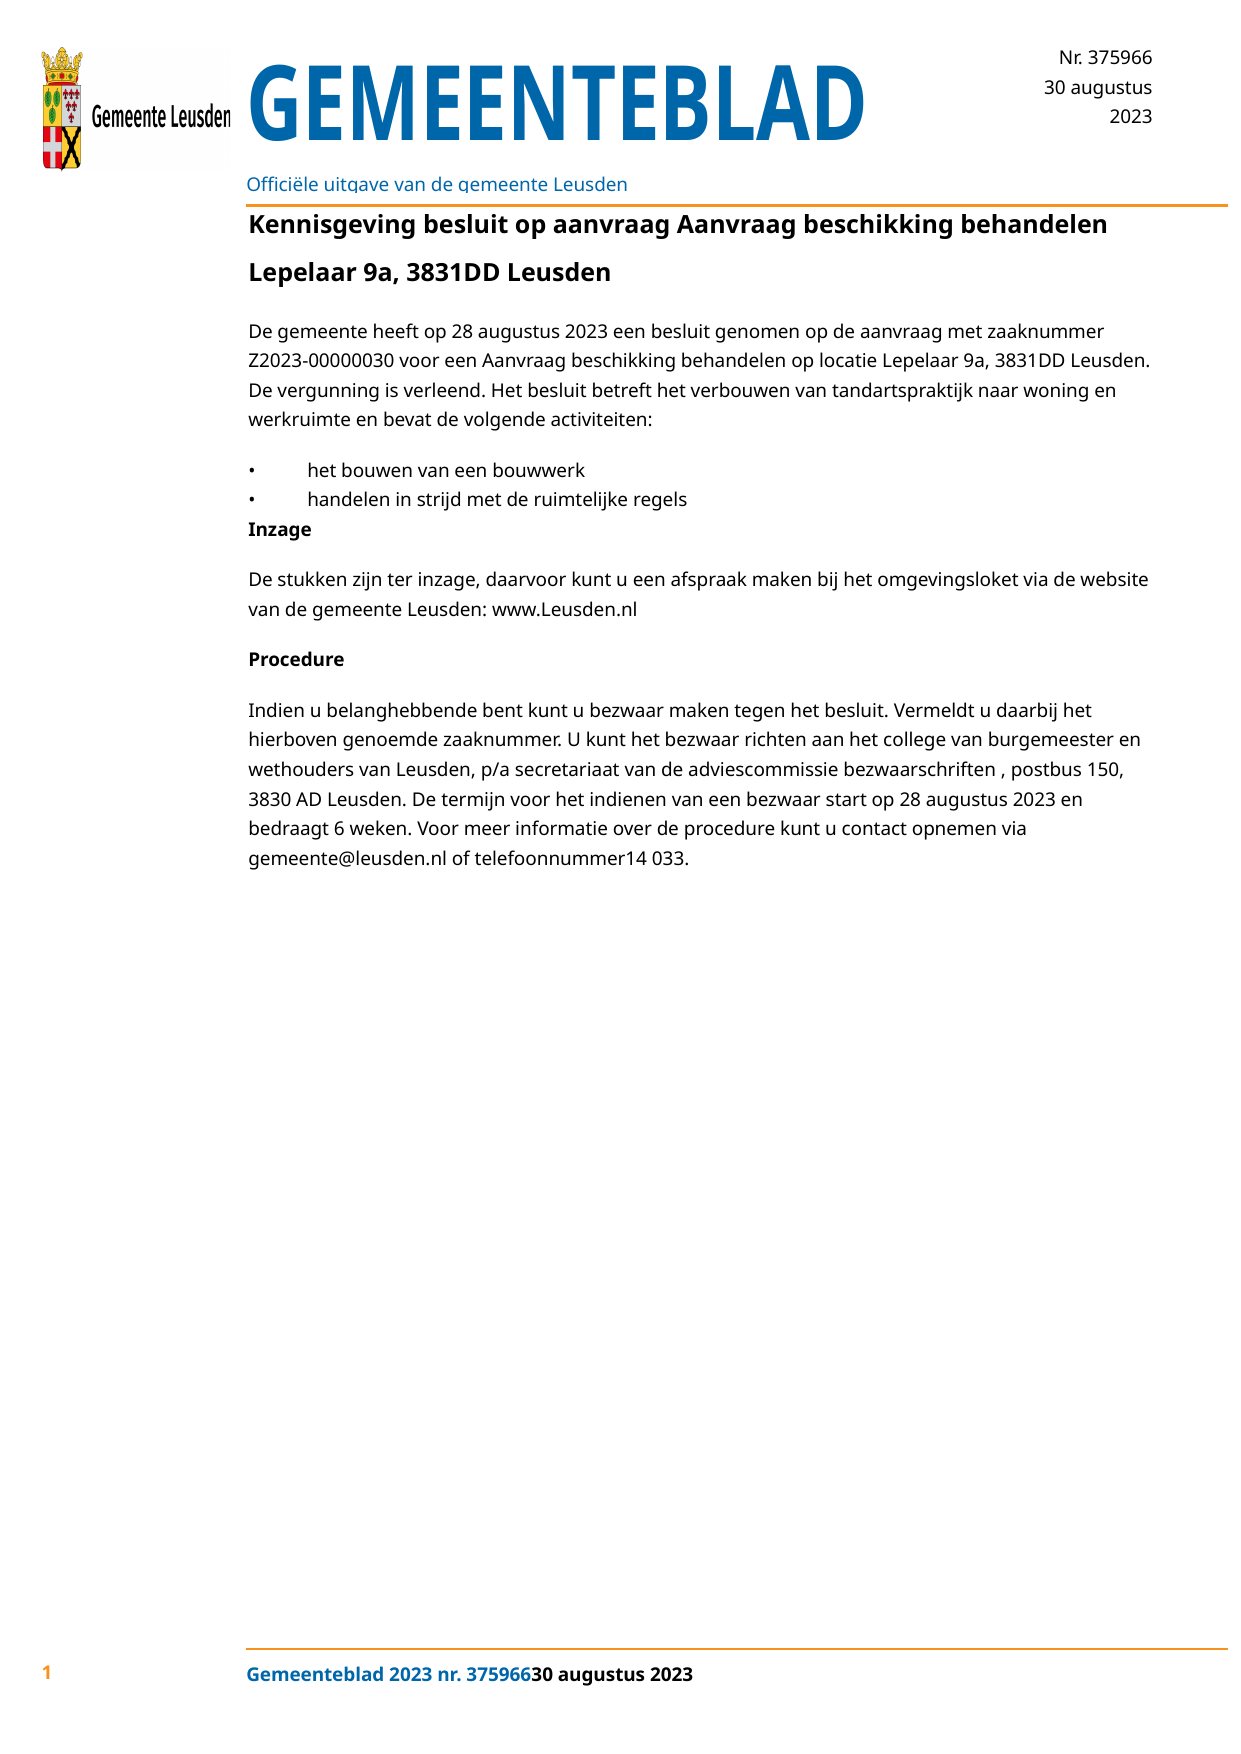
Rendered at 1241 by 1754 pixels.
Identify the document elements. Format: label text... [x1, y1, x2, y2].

list handelen in strijd met de ruimtelijke regels [248, 487, 1152, 512]
text Indien u belanghebbende bent kunt u bezwaar maken tegen het besluit. Vermeldt u daarbij het hierboven genoemde zaaknummer. U kunt het bezwaar richten aan het college van burgemeester en wethouders van Leusden, p/a secretariaat van de adviescommissie bezwaarschriften , postbus 150, 3830 AD Leusden. De termijn voor het indienen van een bezwaar start op 28 augustus 2023 en bedraagt 6 weken. Voor meer informatie over de procedure kunt u contact opnemen via gemeente@leusden.nl of telefoonnummer14 033. [248, 697, 1152, 871]
list het bouwen van een bouwwerk [248, 457, 1152, 483]
text Inzage [248, 516, 1152, 542]
picture [41, 47, 231, 172]
text Kennisgeving besluit op aanvraag Aanvraag beschikking behandelen Lepelaar 9a, 3831DD Leusden [248, 207, 1152, 288]
text De stukken zijn ter inzage, daarvoor kunt u een afspraak maken bij het omgevingsloket via de website van de gemeente Leusden: www.Leusden.nl [248, 567, 1152, 622]
text De gemeente heeft op 28 augustus 2023 een besluit genomen op de aanvraag met zaaknummer Z2023-00000030 voor een Aanvraag beschikking behandelen op locatie Lepelaar 9a, 3831DD Leusden. De vergunning is verleend. Het besluit betreft het verbouwen van tandartspraktijk naar woning en werkruimte en bevat de volgende activiteiten: [248, 318, 1152, 432]
text Procedure [248, 647, 1152, 672]
